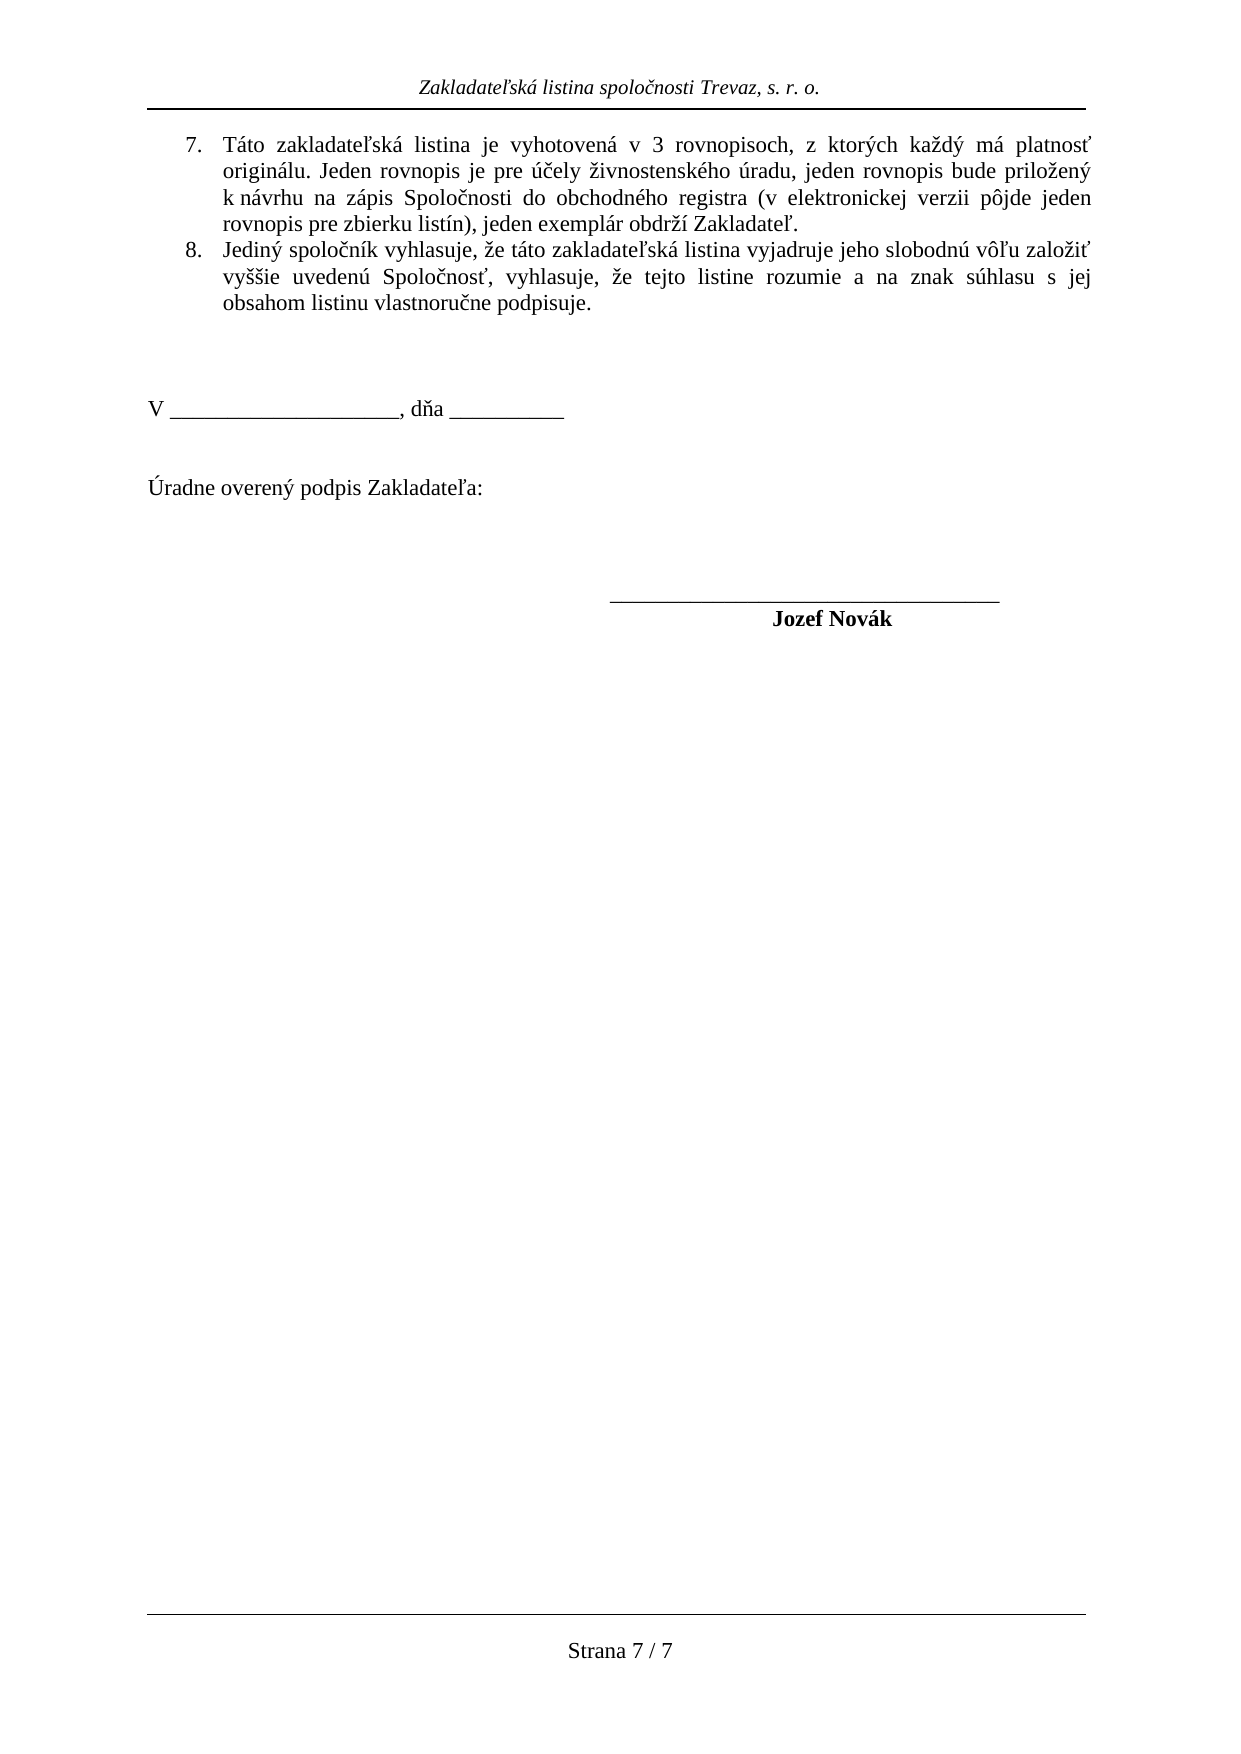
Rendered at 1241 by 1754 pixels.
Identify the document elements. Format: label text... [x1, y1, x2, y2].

text Úradne overený podpis Zakladateľa: [148, 474, 1093, 500]
list Táto zakladateľská listina je vyhotovená v 3 rovnopisoch, z ktorých každý má platnosť originálu. Jeden rovnopis je pre účely živnostenského úradu, jeden rovnopis bude priložený k návrhu na zápis Spoločnosti do obchodného registra (v elektronickej verzii pôjde jeden rovnopis pre zbierku listín), jeden exemplár obdrží Zakladateľ. [185, 131, 1093, 236]
text Jozef Novák [516, 605, 1093, 632]
text __________________________________ [148, 579, 1093, 605]
list Jediný spoločník vyhlasuje, že táto zakladateľská listina vyjadruje jeho slobodnú vôľu založiť vyššie uvedenú Spoločnosť, vyhlasuje, že tejto listine rozumie a na znak súhlasu s jej obsahom listinu vlastnoručne podpisuje. [185, 236, 1093, 316]
text V ____________________, dňa __________ [148, 394, 1093, 421]
